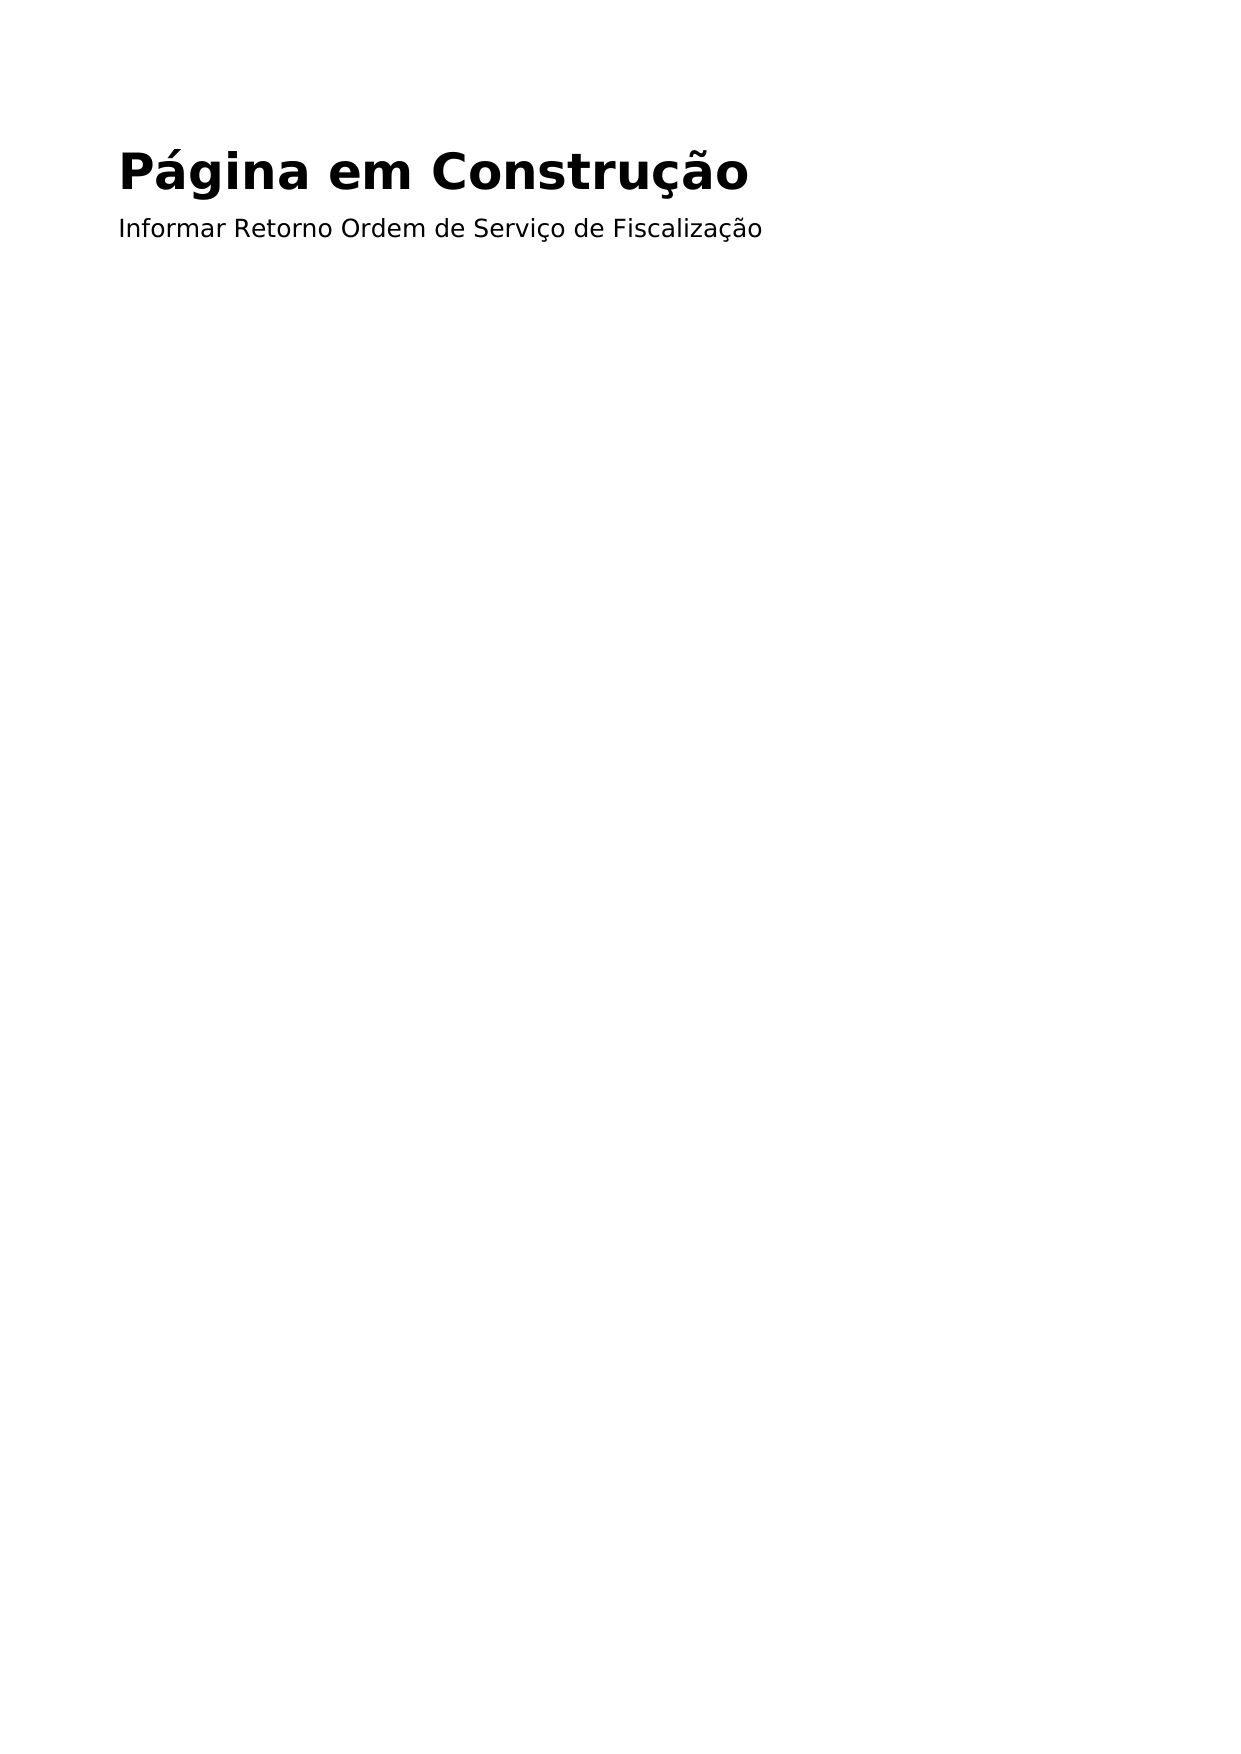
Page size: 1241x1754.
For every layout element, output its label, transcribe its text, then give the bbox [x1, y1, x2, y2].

text Informar Retorno Ordem de Serviço de Fiscalização [118, 214, 1122, 243]
subtitle Página em Construção [118, 143, 1122, 201]
